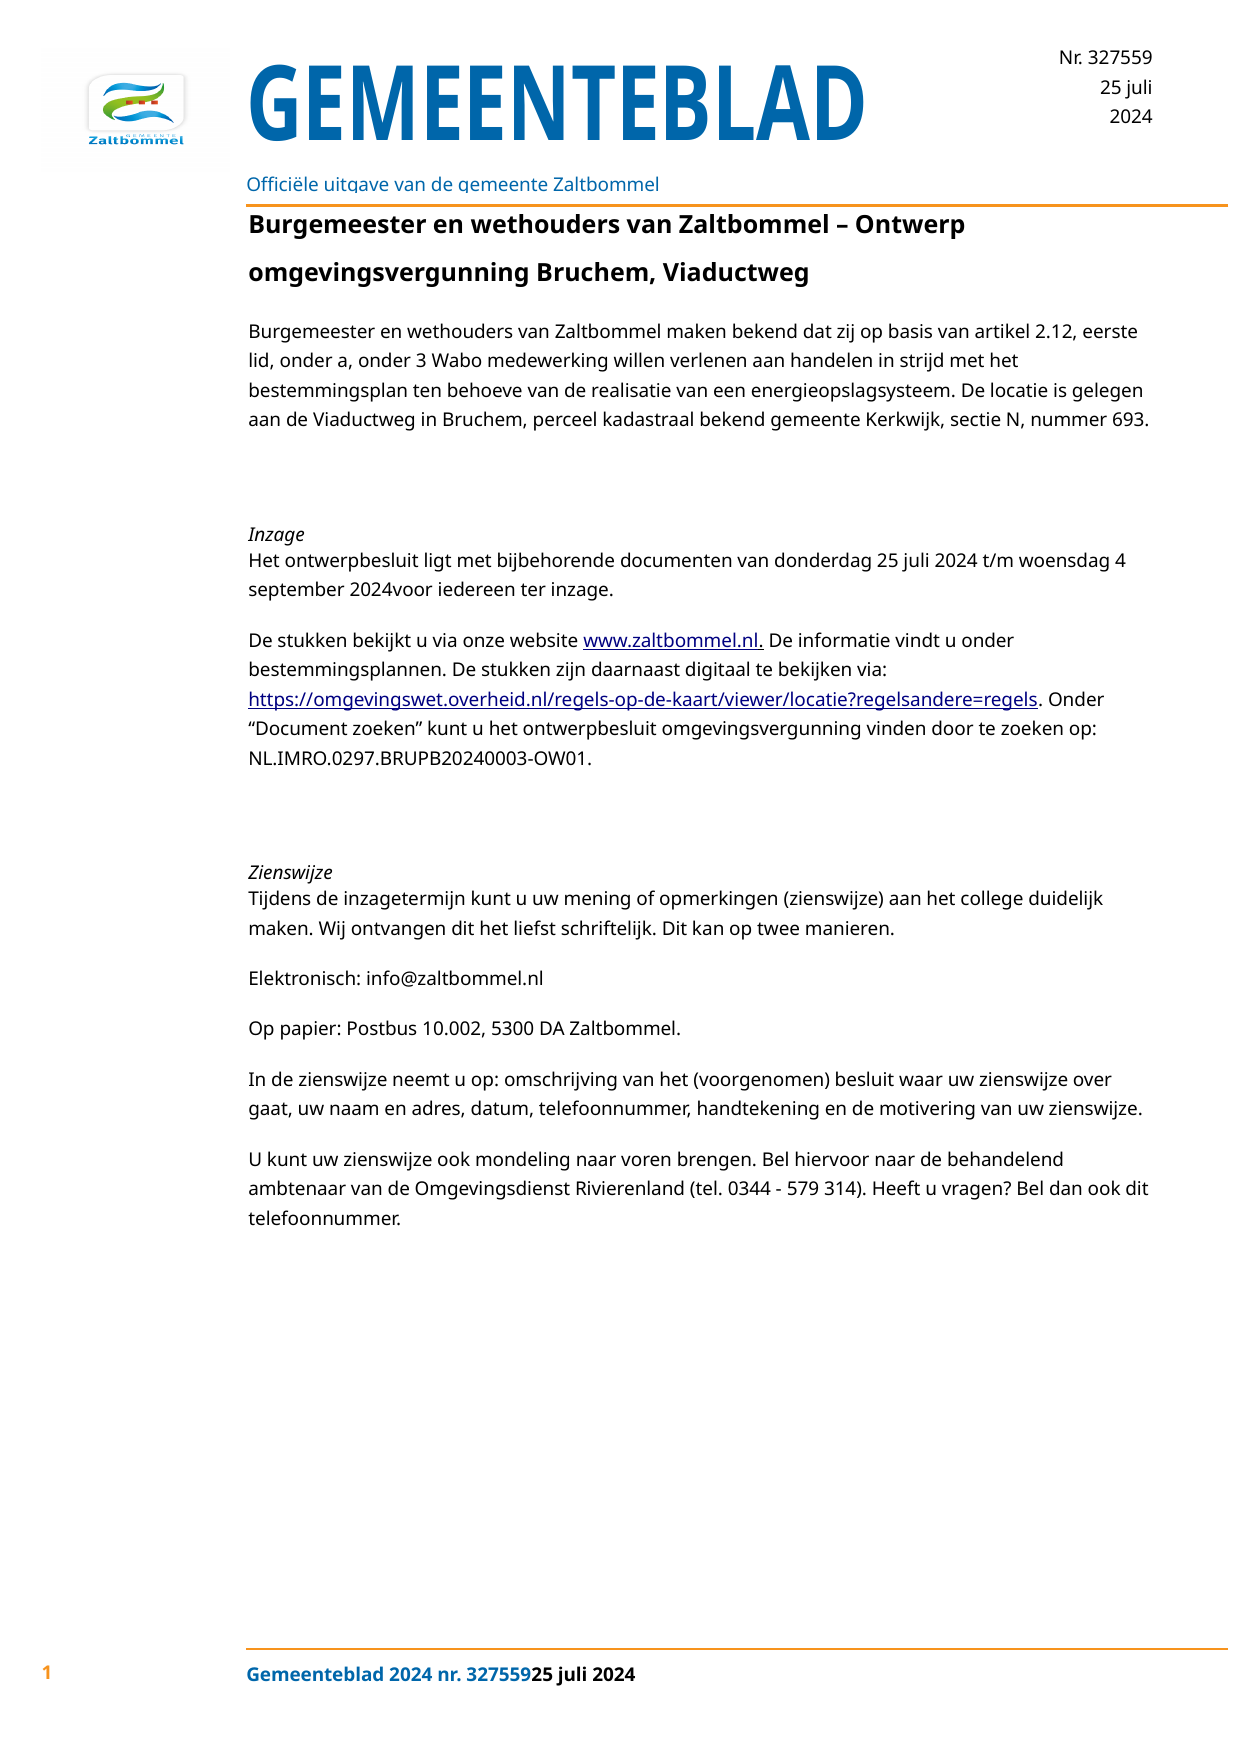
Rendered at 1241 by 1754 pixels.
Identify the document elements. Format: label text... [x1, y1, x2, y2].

picture [41, 47, 231, 172]
text Het ontwerpbesluit ligt met bijbehorende documenten van donderdag 25 juli 2024 t/m woensdag 4 september 2024voor iedereen ter inzage. [248, 547, 1152, 602]
text Burgemeester en wethouders van Zaltbommel maken bekend dat zij op basis van artikel 2.12, eerste lid, onder a, onder 3 Wabo medewerking willen verlenen aan handelen in strijd met het bestemmingsplan ten behoeve van de realisatie van een energieopslagsysteem. De locatie is gelegen aan de Viaductweg in Bruchem, perceel kadastraal bekend gemeente Kerkwijk, sectie N, nummer 693. [248, 318, 1152, 432]
text De stukken bekijkt u via onze website www.zaltbommel.nl. De informatie vindt u onder bestemmingsplannen. De stukken zijn daarnaast digitaal te bekijken via: https://omgevingswet.overheid.nl/regels-op-de-kaart/viewer/locatie?regelsandere=regels. Onder “Document zoeken” kunt u het ontwerpbesluit omgevingsvergunning vinden door te zoeken op: NL.IMRO.0297.BRUPB20240003-OW01. [248, 627, 1152, 771]
text Op papier: Postbus 10.002, 5300 DA Zaltbommel. [248, 1016, 1152, 1041]
text Tijdens de inzagetermijn kunt u uw mening of opmerkingen (zienswijze) aan het college duidelijk maken. Wij ontvangen dit het liefst schriftelijk. Dit kan op twee manieren. [248, 885, 1152, 941]
text In de zienswijze neemt u op: omschrijving van het (voorgenomen) besluit waar uw zienswijze over gaat, uw naam en adres, datum, telefoonnummer, handtekening en de motivering van uw zienswijze. [248, 1066, 1152, 1121]
text Inzage [248, 521, 1152, 547]
text Elektronisch: info@zaltbommel.nl [248, 965, 1152, 991]
text Burgemeester en wethouders van Zaltbommel – Ontwerp omgevingsvergunning Bruchem, Viaductweg [248, 207, 1152, 288]
text Zienswijze [248, 859, 1152, 885]
text U kunt uw zienswijze ook mondeling naar voren brengen. Bel hiervoor naar de behandelend ambtenaar van de Omgevingsdienst Rivierenland (tel. 0344 - 579 314). Heeft u vragen? Bel dan ook dit telefoonnummer. [248, 1146, 1152, 1231]
